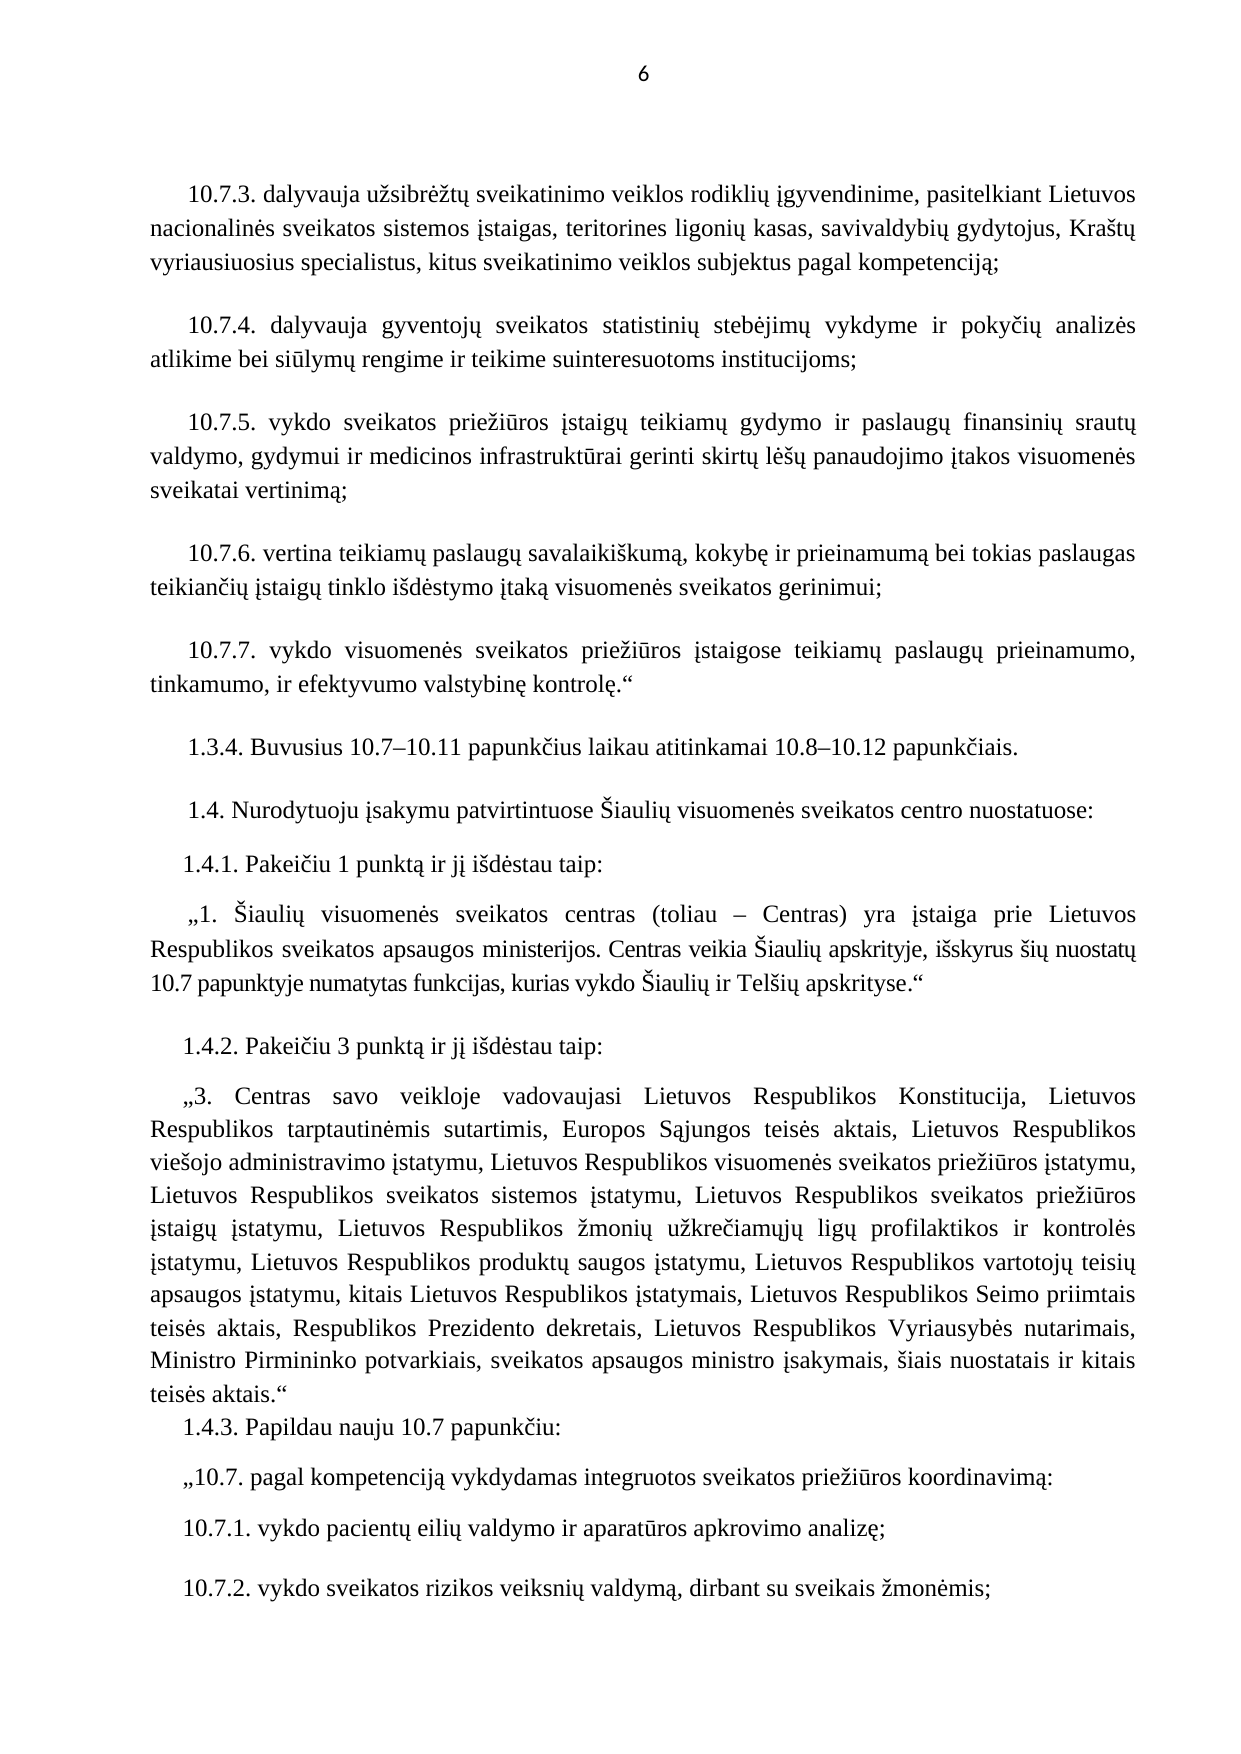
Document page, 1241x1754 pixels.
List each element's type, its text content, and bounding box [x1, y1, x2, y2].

text 1.4.1. Pakeičiu 1 punktą ir jį išdėstau taip: [150, 849, 1137, 877]
text 1.4.2. Pakeičiu 3 punktą ir jį išdėstau taip: [150, 1031, 1137, 1059]
text 10.7.1. vykdo pacientų eilių valdymo ir aparatūros apkrovimo analizę; [150, 1513, 1137, 1542]
text 10.7.4. dalyvauja gyventojų sveikatos statistinių stebėjimų vykdyme ir pokyčių analizės atlikime bei siūlymų rengime ir teikime suinteresuotoms institucijoms; [150, 310, 1137, 373]
text 10.7.2. vykdo sveikatos rizikos veiksnių valdymą, dirbant su sveikais žmonėmis; [150, 1573, 1137, 1602]
text 10.7.3. dalyvauja užsibrėžtų sveikatinimo veiklos rodiklių įgyvendinime, pasitelkiant Lietuvos nacionalinės sveikatos sistemos įstaigas, teritorines ligonių kasas, savivaldybių gydytojus, Kraštų vyriausiuosius specialistus, kitus sveikatinimo veiklos subjektus pagal kompetenciją; [150, 179, 1137, 276]
text 10.7.7. vykdo visuomenės sveikatos priežiūros įstaigose teikiamų paslaugų prieinamumo, tinkamumo, ir efektyvumo valstybinę kontrolę.“ [150, 635, 1137, 698]
text „10.7. pagal kompetenciją vykdydamas integruotos sveikatos priežiūros koordinavimą: [150, 1462, 1137, 1491]
text 1.4. Nurodytuoju įsakymu patvirtintuose Šiaulių visuomenės sveikatos centro nuostatuose: [150, 795, 1137, 824]
text „3. Centras savo veikloje vadovaujasi Lietuvos Respublikos Konstitucija, Lietuvos Respublikos tarptautinėmis sutartimis, Europos Sąjungos teisės aktais, Lietuvos Respublikos viešojo administravimo įstatymu, Lietuvos Respublikos visuomenės sveikatos priežiūros įstatymu, Lietuvos Respublikos sveikatos sistemos įstatymu, Lietuvos Respublikos sveikatos priežiūros įstaigų įstatymu, Lietuvos Respublikos žmonių užkrečiamųjų ligų profilaktikos ir kontrolės įstatymu, Lietuvos Respublikos produktų saugos įstatymu, Lietuvos Respublikos vartotojų teisių apsaugos įstatymu, kitais Lietuvos Respublikos įstatymais, Lietuvos Respublikos Seimo priimtais teisės aktais, Respublikos Prezidento dekretais, Lietuvos Respublikos Vyriausybės nutarimais, Ministro Pirmininko potvarkiais, sveikatos apsaugos ministro įsakymais, šiais nuostatais ir kitais teisės aktais.“ [150, 1081, 1137, 1407]
text 10.7.5. vykdo sveikatos priežiūros įstaigų teikiamų gydymo ir paslaugų finansinių srautų valdymo, gydymui ir medicinos infrastruktūrai gerinti skirtų lėšų panaudojimo įtakos visuomenės sveikatai vertinimą; [150, 407, 1137, 504]
text 1.4.3. Papildau nauju 10.7 papunkčiu: [150, 1412, 1137, 1440]
text 10.7.6. vertina teikiamų paslaugų savalaikiškumą, kokybę ir prieinamumą bei tokias paslaugas teikiančių įstaigų tinklo išdėstymo įtaką visuomenės sveikatos gerinimui; [150, 538, 1137, 601]
text „1. Šiaulių visuomenės sveikatos centras (toliau – Centras) yra įstaiga prie Lietuvos Respublikos sveikatos apsaugos ministerijos. Centras veikia Šiaulių apskrityje, išskyrus šių nuostatų 10.7 papunktyje numatytas funkcijas, kurias vykdo Šiaulių ir Telšių apskrityse.“ [150, 899, 1137, 997]
text 1.3.4. Buvusius 10.7–10.11 papunkčius laikau atitinkamai 10.8–10.12 papunkčiais. [150, 732, 1137, 761]
